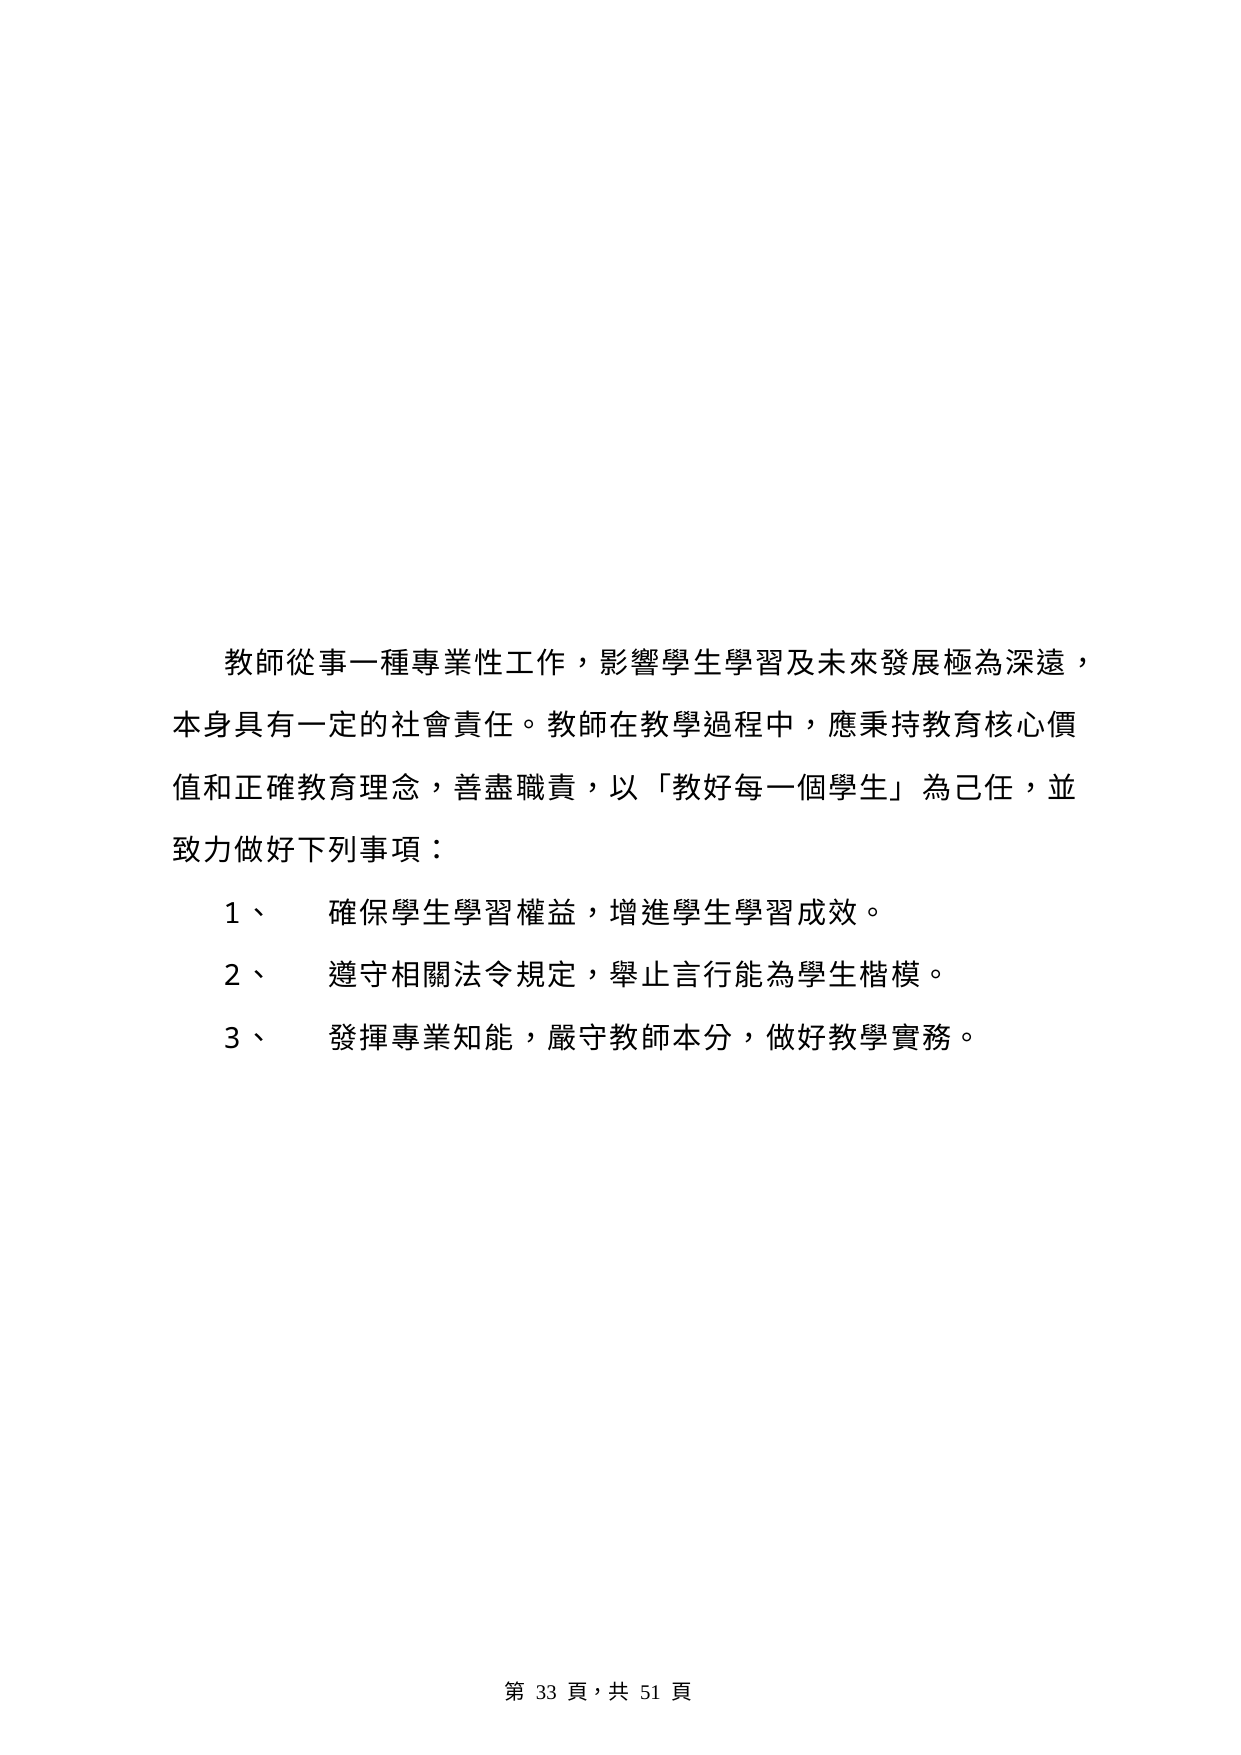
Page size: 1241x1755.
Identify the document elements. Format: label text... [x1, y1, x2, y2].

list 確保學生學習權益，增進學生學習成效。 [219, 869, 1077, 931]
list 遵守相關法令規定，舉止言行能為學生楷模。 [219, 931, 1077, 994]
text 教師從事一種專業性工作，影響學生學習及未來發展極為深遠，本身具有一定的社會責任。教師在教學過程中，應秉持教育核心價值和正確教育理念，善盡職責，以「教好每一個學生」為己任，並致力做好下列事項： [169, 619, 1077, 869]
list 發揮專業知能，嚴守教師本分，做好教學實務。 [219, 994, 1077, 1056]
